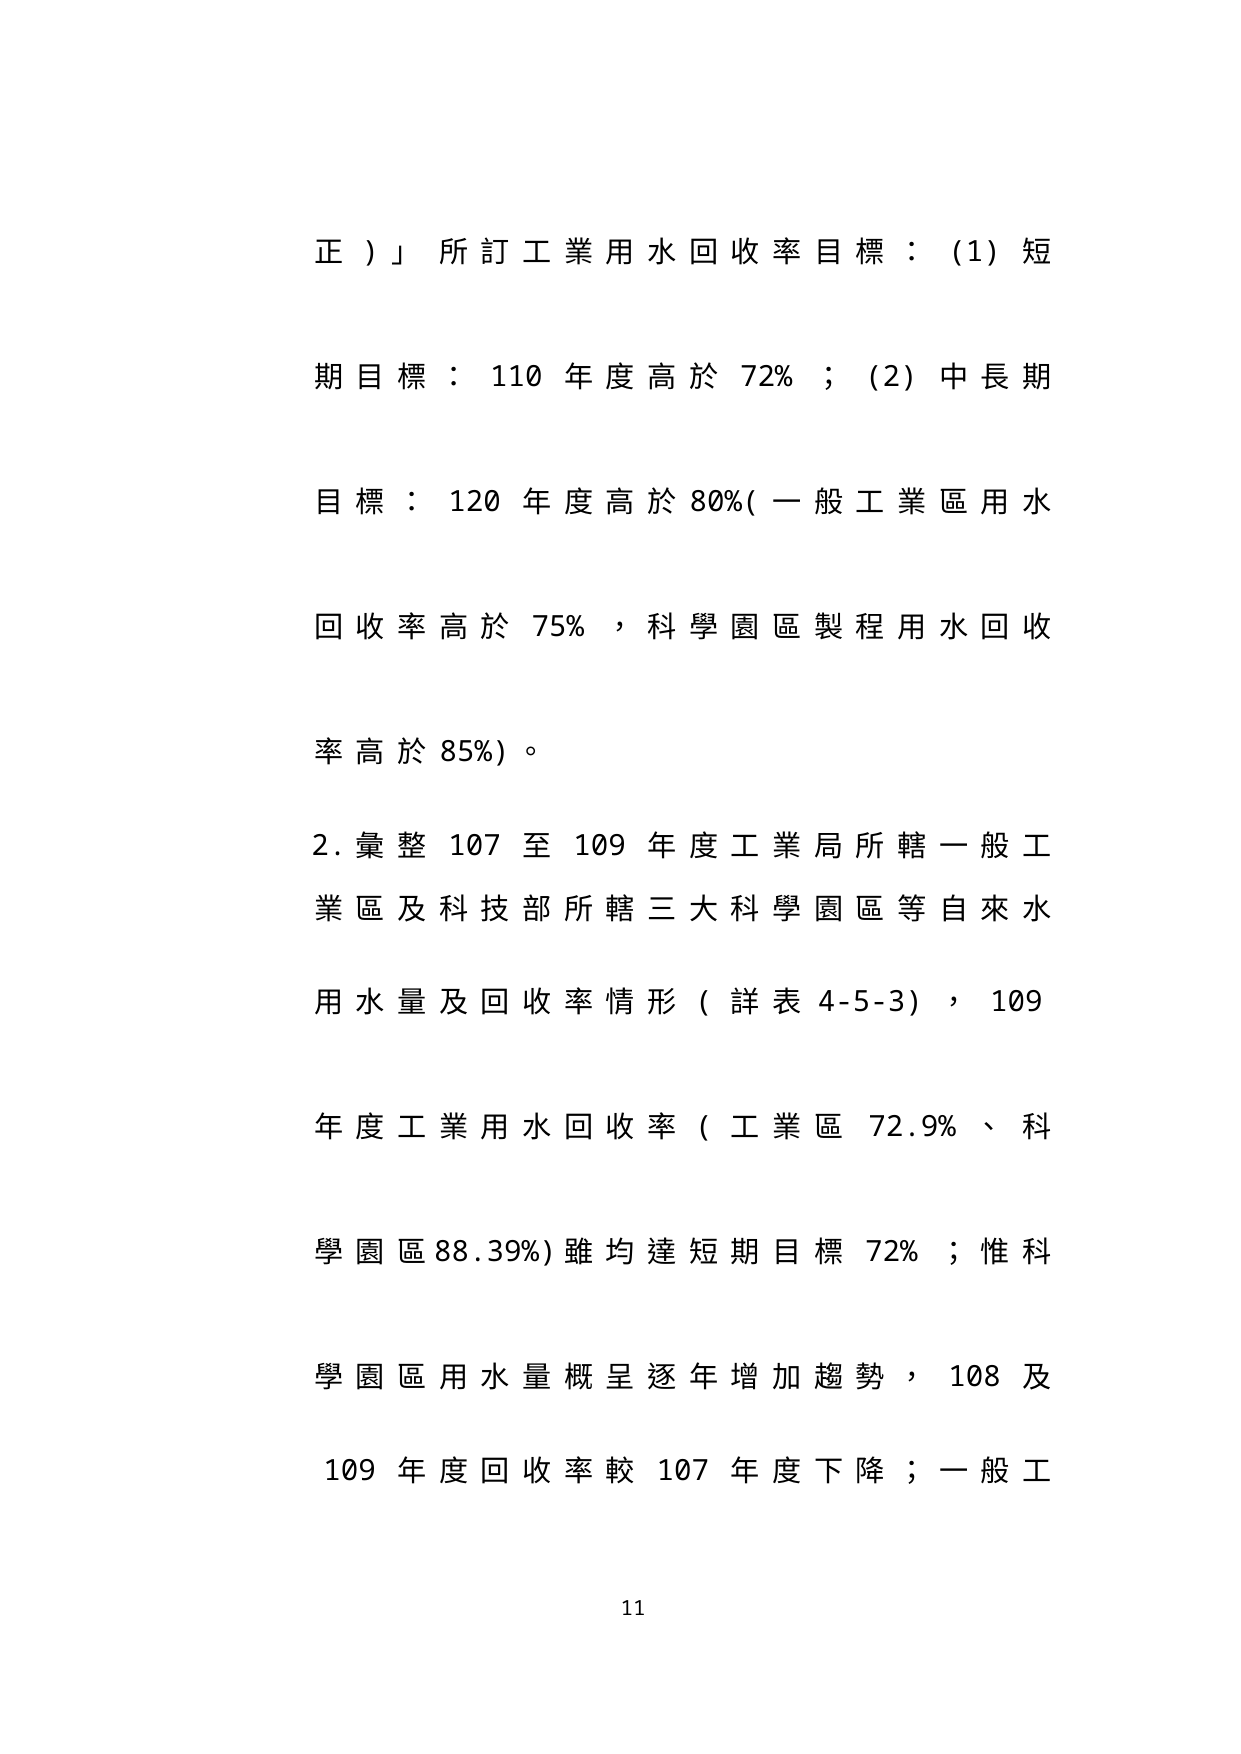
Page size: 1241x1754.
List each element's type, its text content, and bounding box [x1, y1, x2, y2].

text 正)」所訂工業用水回收率目標：(1)短期目標：110年度高於72%；(2)中長期目標：120年度高於80%(一般工業區用水回收率高於75%，科學園區製程用水回收率高於85%)。 [271, 177, 1058, 802]
text 2.彙整107至109年度工業局所轄一般工業區及科技部所轄三大科學園區等自來水用水量及回收率情形(詳表4-5-3)，109年度工業用水回收率(工業區72.9%、科學園區88.39%)雖均達短期目標72%；惟科學園區用水量概呈逐年增加趨勢，108及109年度回收率較107年度下降；一般工 [271, 802, 1058, 1490]
